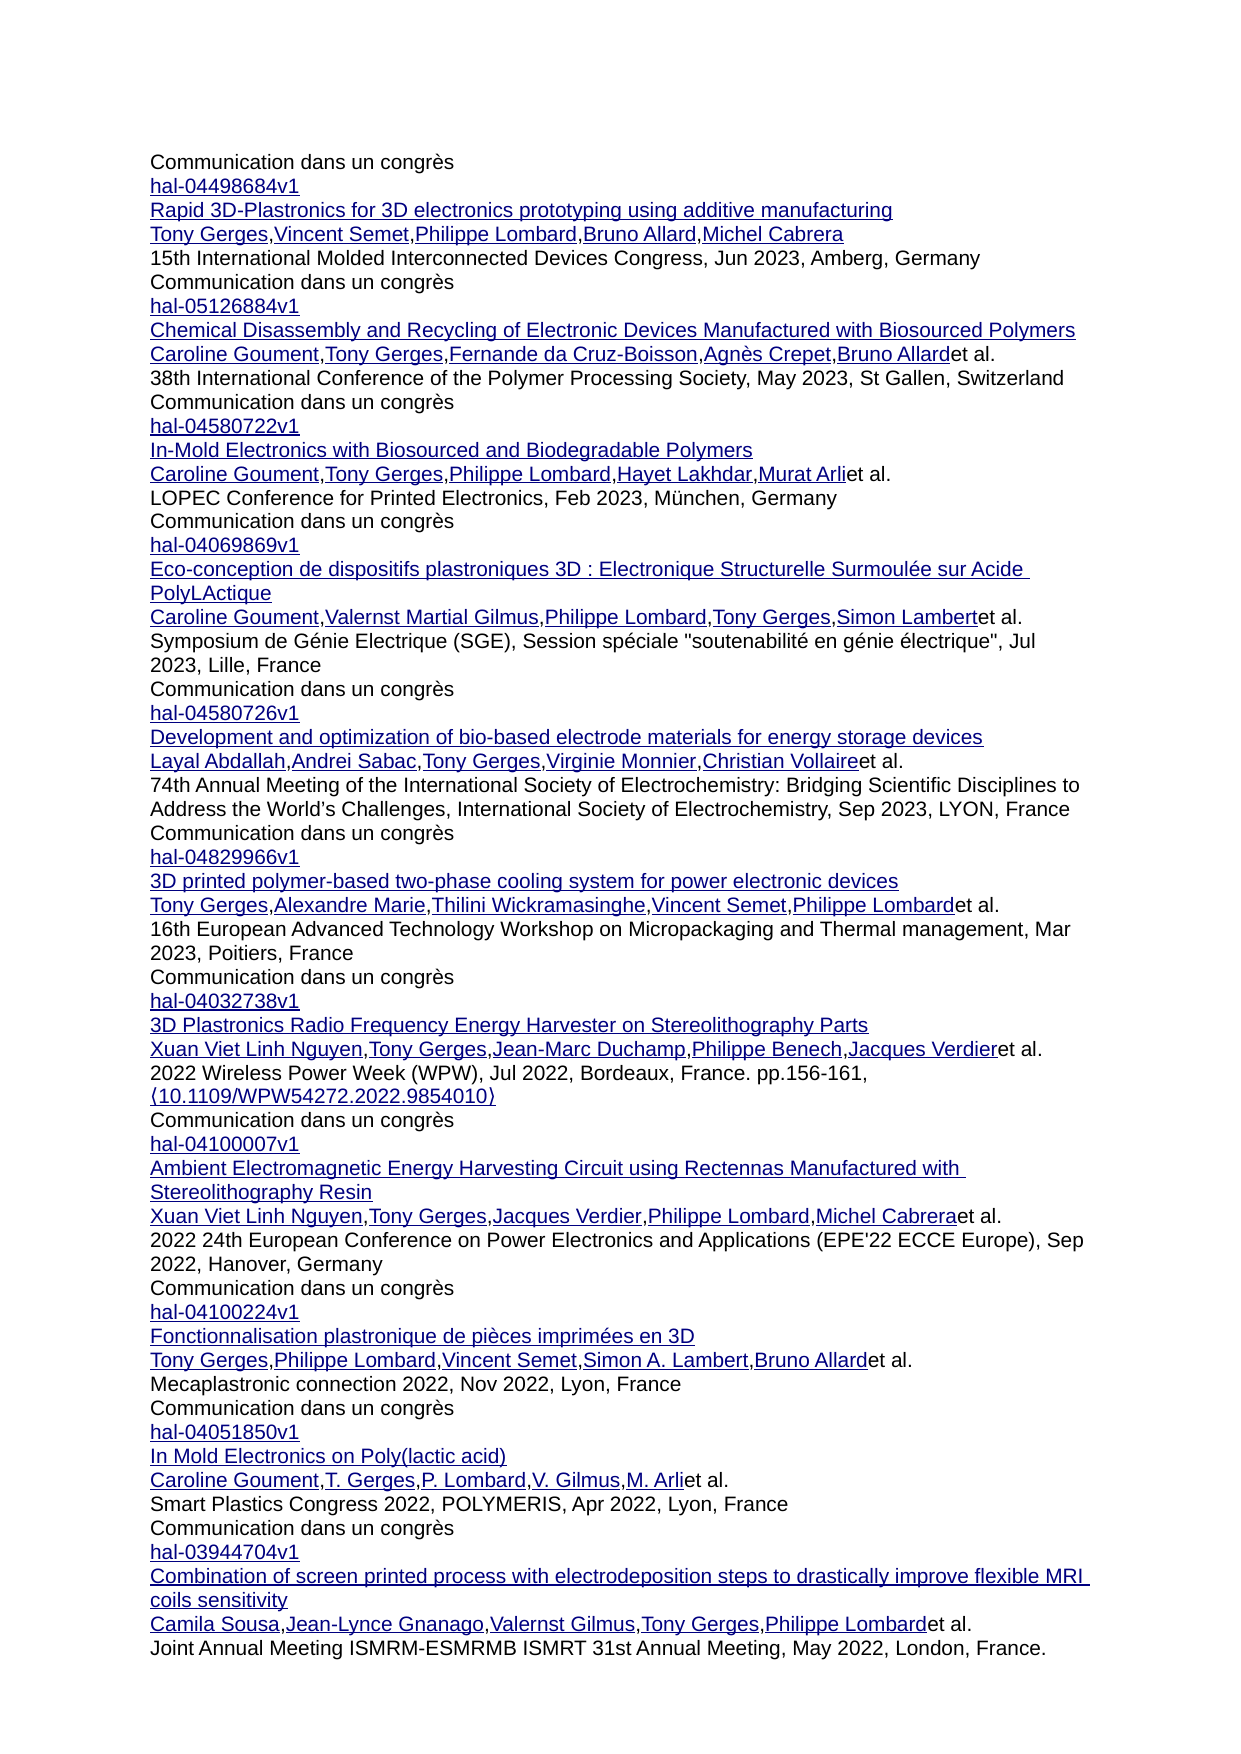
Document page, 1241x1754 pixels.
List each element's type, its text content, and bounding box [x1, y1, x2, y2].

table_cell Fonctionnalisation plastronique de pièces imprimées en 3D Tony Gerges,Philippe Lombard,Vincent Semet,Simon A. Lambert,Bruno Allardet al. Mecaplastronic connection 2022, Nov 2022, Lyon, France Communication dans un congrès hal-04051850v1 [150, 1324, 1090, 1444]
table_cell In-Mold Electronics with Biosourced and Biodegradable Polymers Caroline Goument,Tony Gerges,Philippe Lombard,Hayet Lakhdar,Murat Arliet al. LOPEC Conference for Printed Electronics, Feb 2023, München, Germany Communication dans un congrès hal-04069869v1 [150, 438, 1090, 557]
table_cell Ambient Electromagnetic Energy Harvesting Circuit using Rectennas Manufactured with Stereolithography Resin Xuan Viet Linh Nguyen,Tony Gerges,Jacques Verdier,Philippe Lombard,Michel Cabreraet al. 2022 24th European Conference on Power Electronics and Applications (EPE'22 ECCE Europe), Sep 2022, Hanover, Germany Communication dans un congrès hal-04100224v1 [150, 1156, 1090, 1324]
table_cell Communication dans un congrès hal-04498684v1 [150, 150, 1090, 198]
table_cell In Mold Electronics on Poly(lactic acid) Caroline Goument,T. Gerges,P. Lombard,V. Gilmus,M. Arliet al. Smart Plastics Congress 2022, POLYMERIS, Apr 2022, Lyon, France Communication dans un congrès hal-03944704v1 [150, 1444, 1090, 1563]
table_cell Eco-conception de dispositifs plastroniques 3D : Electronique Structurelle Surmoulée sur Acide PolyLActique Caroline Goument,Valernst Martial Gilmus,Philippe Lombard,Tony Gerges,Simon Lambertet al. Symposium de Génie Electrique (SGE), Session spéciale "soutenabilité en génie électrique", Jul 2023, Lille, France Communication dans un congrès hal-04580726v1 [150, 557, 1090, 725]
table_cell Chemical Disassembly and Recycling of Electronic Devices Manufactured with Biosourced Polymers Caroline Goument,Tony Gerges,Fernande da Cruz-Boisson,Agnès Crepet,Bruno Allardet al. 38th International Conference of the Polymer Processing Society, May 2023, St Gallen, Switzerland Communication dans un congrès hal-04580722v1 [150, 318, 1090, 437]
table_cell Development and optimization of bio-based electrode materials for energy storage devices Layal Abdallah,Andrei Sabac,Tony Gerges,Virginie Monnier,Christian Vollaireet al. 74th Annual Meeting of the International Society of Electrochemistry: Bridging Scientific Disciplines to Address the World’s Challenges, International Society of Electrochemistry, Sep 2023, LYON, France Communication dans un congrès hal-04829966v1 [150, 725, 1090, 869]
table_cell Combination of screen printed process with electrodeposition steps to drastically improve flexible MRI [150, 1564, 1090, 1584]
table_cell coils sensitivity Camila Sousa,Jean-Lynce Gnanago,Valernst Gilmus,Tony Gerges,Philippe Lombardet al. Joint Annual Meeting ISMRM-ESMRMB ISMRT 31st Annual Meeting, May 2022, London, France. [150, 1586, 1090, 1659]
table_cell 3D printed polymer-based two-phase cooling system for power electronic devices Tony Gerges,Alexandre Marie,Thilini Wickramasinghe,Vincent Semet,Philippe Lombardet al. 16th European Advanced Technology Workshop on Micropackaging and Thermal management, Mar 2023, Poitiers, France Communication dans un congrès hal-04032738v1 [150, 869, 1090, 1012]
table_cell 3D Plastronics Radio Frequency Energy Harvester on Stereolithography Parts Xuan Viet Linh Nguyen,Tony Gerges,Jean-Marc Duchamp,Philippe Benech,Jacques Verdieret al. 2022 Wireless Power Week (WPW), Jul 2022, Bordeaux, France. pp.156-161, ⟨10.1109/WPW54272.2022.9854010⟩ Communication dans un congrès hal-04100007v1 [150, 1013, 1090, 1156]
table_cell Rapid 3D-Plastronics for 3D electronics prototyping using additive manufacturing Tony Gerges,Vincent Semet,Philippe Lombard,Bruno Allard,Michel Cabrera 15th International Molded Interconnected Devices Congress, Jun 2023, Amberg, Germany Communication dans un congrès hal-05126884v1 [150, 198, 1090, 318]
